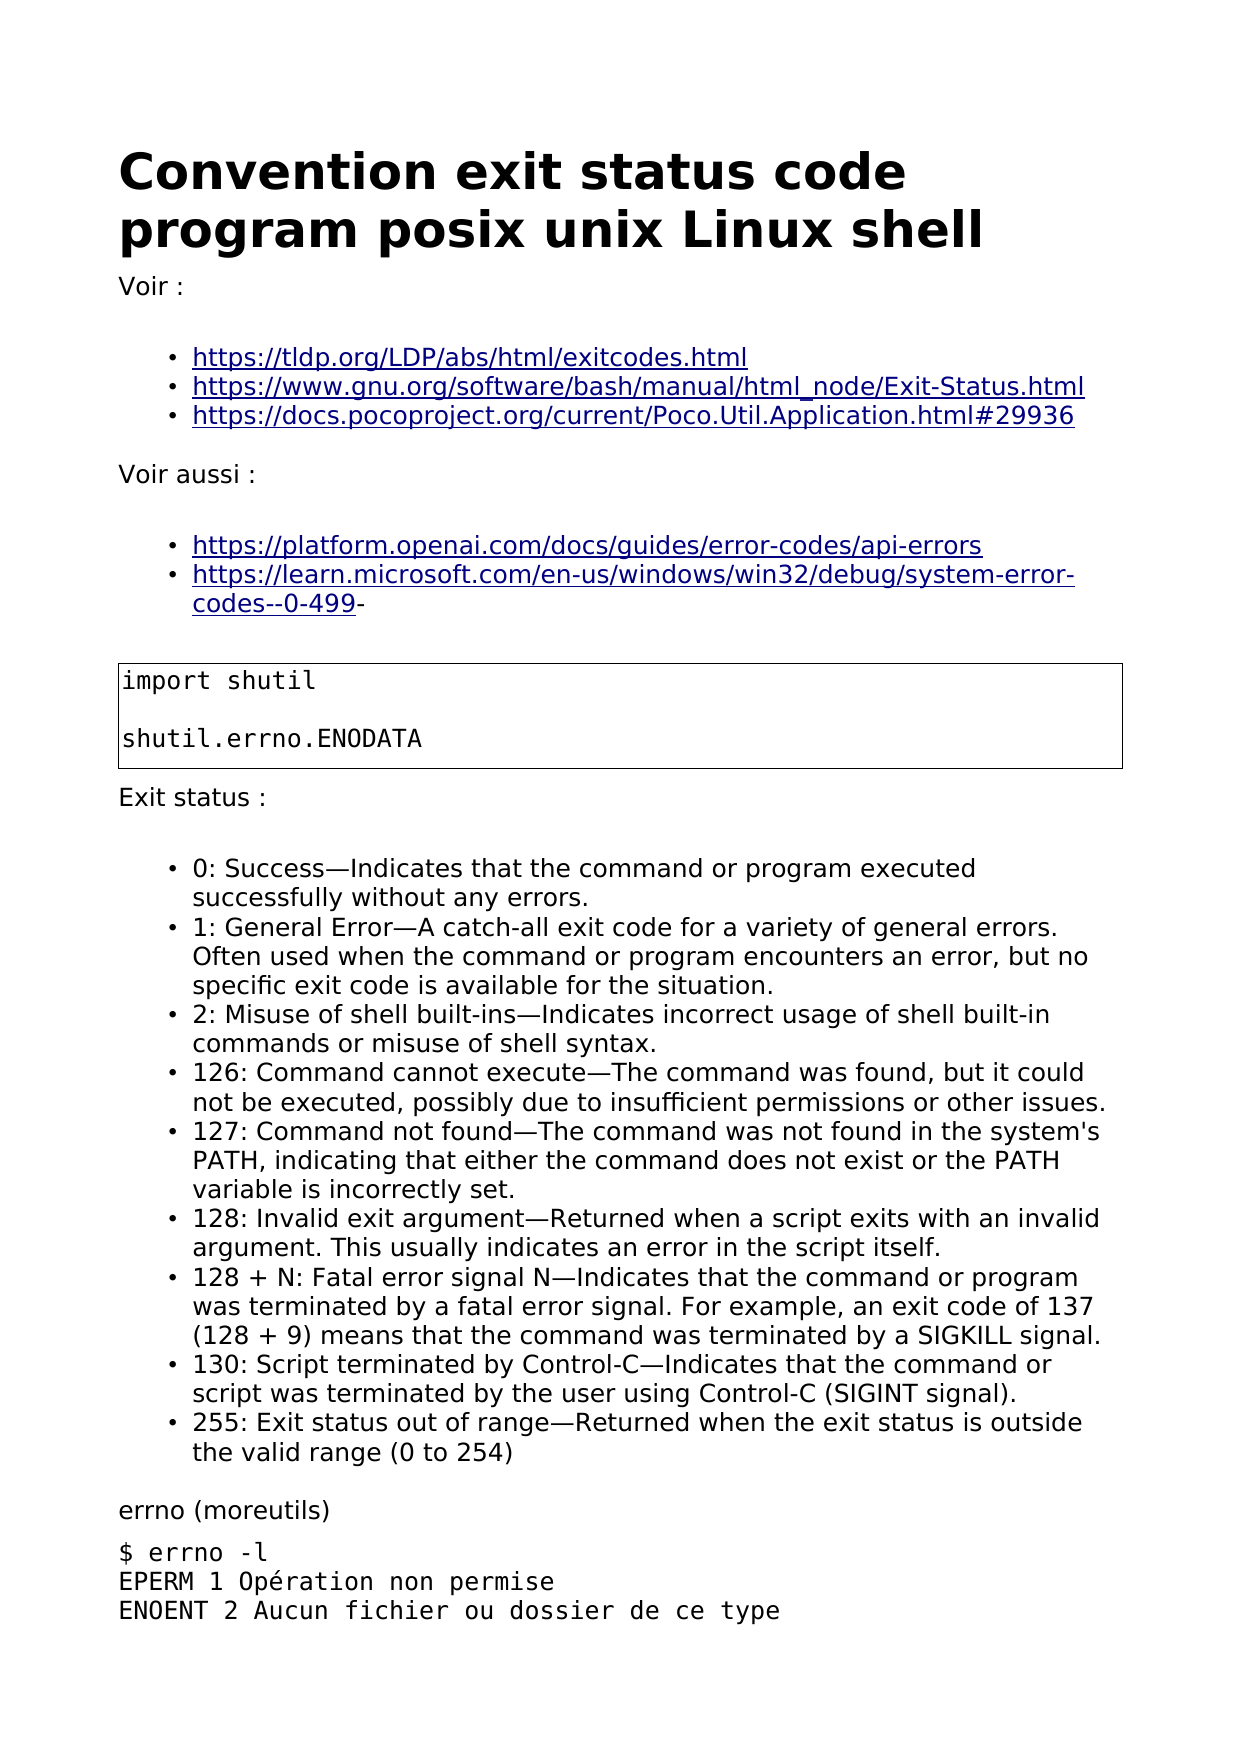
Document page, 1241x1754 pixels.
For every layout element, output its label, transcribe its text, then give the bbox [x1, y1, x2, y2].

list https://learn.microsoft.com/en-us/windows/win32/debug/system-error-codes--0-499- [177, 561, 1122, 619]
list 2: Misuse of shell built-ins—Indicates incorrect usage of shell built-in commands or misuse of shell syntax. [177, 1000, 1122, 1058]
list https://tldp.org/LDP/abs/html/exitcodes.html [177, 343, 1122, 372]
list 127: Command not found—The command was not found in the system's PATH, indicating that either the command does not exist or the PATH variable is incorrectly set. [177, 1117, 1122, 1204]
list 0: Success—Indicates that the command or program executed successfully without any errors. [177, 854, 1122, 913]
text Voir : [118, 272, 1122, 301]
list 128 + N: Fatal error signal N—Indicates that the command or program was terminated by a fatal error signal. For example, an exit code of 137 (128 + 9) means that the command was terminated by a SIGKILL signal. [177, 1263, 1122, 1350]
list 126: Command cannot execute—The command was found, but it could not be executed, possibly due to insufficient permissions or other issues. [177, 1058, 1122, 1117]
text errno (moreutils) [118, 1496, 1122, 1526]
list https://platform.openai.com/docs/guides/error-codes/api-errors [177, 531, 1122, 561]
table_header import shutil shutil.errno.ENODATA [119, 664, 1122, 768]
text $ errno -l EPERM 1 Opération non permise ENOENT 2 Aucun fichier ou dossier de ce type [118, 1538, 1122, 1626]
text Exit status : [118, 783, 1122, 812]
list https://docs.pocoproject.org/current/Poco.Util.Application.html#29936 [177, 402, 1122, 431]
list 1: General Error—A catch-all exit code for a variety of general errors. Often used when the command or program encounters an error, but no specific exit code is available for the situation. [177, 913, 1122, 1000]
list 130: Script terminated by Control-C—Indicates that the command or script was terminated by the user using Control-C (SIGINT signal). [177, 1350, 1122, 1408]
list https://www.gnu.org/software/bash/manual/html_node/Exit-Status.html [177, 372, 1122, 402]
list 128: Invalid exit argument—Returned when a script exits with an invalid argument. This usually indicates an error in the script itself. [177, 1204, 1122, 1263]
list 255: Exit status out of range—Returned when the exit status is outside the valid range (0 to 254) [177, 1408, 1122, 1467]
text Voir aussi : [118, 460, 1122, 489]
subtitle Convention exit status code program posix unix Linux shell [118, 143, 1122, 259]
